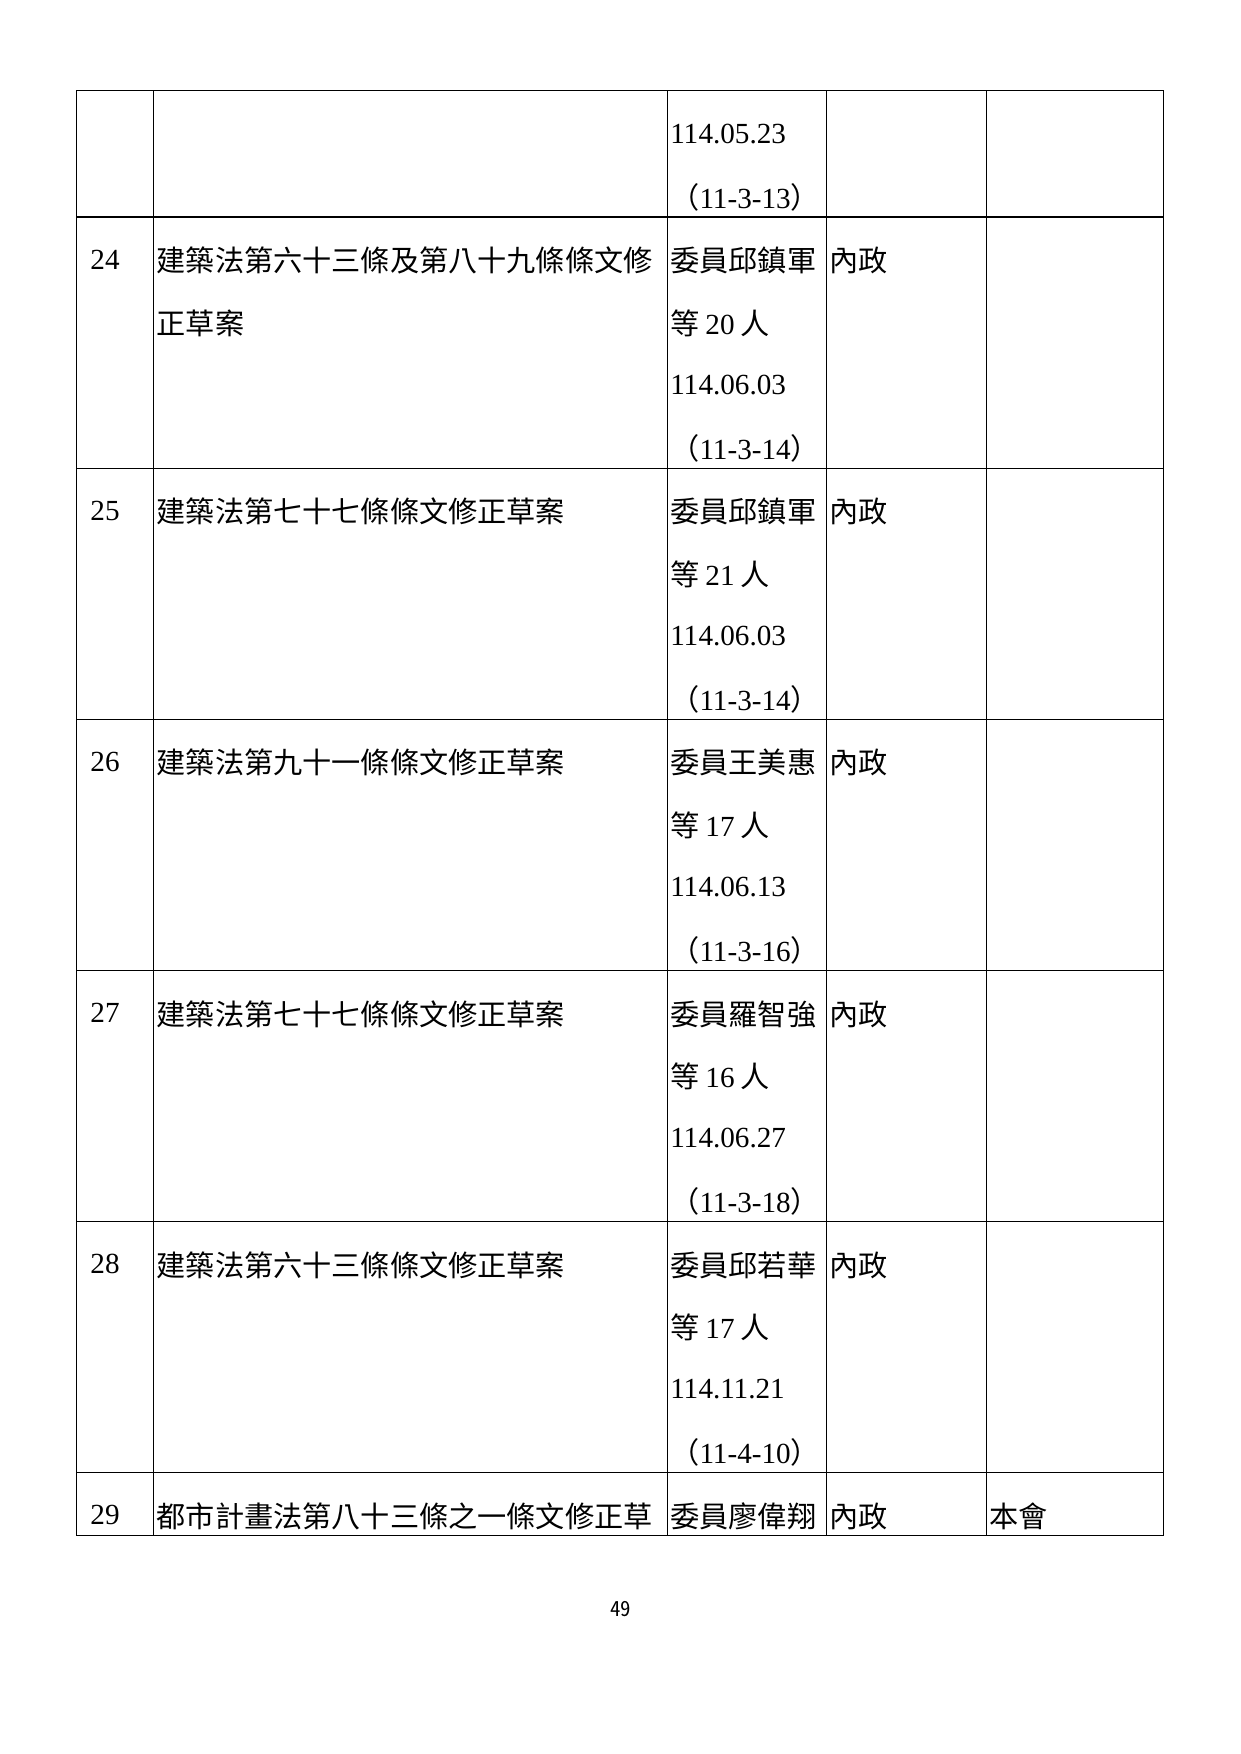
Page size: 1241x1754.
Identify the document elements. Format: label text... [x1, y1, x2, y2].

table_cell 建築法第六十三條條文修正草案 [154, 1222, 667, 1472]
table_cell 建築法第六十三條及第八十九條條文修正草案 [154, 218, 667, 467]
table_cell 內政 [827, 469, 986, 718]
table_cell 內政 [827, 720, 986, 969]
table_cell [154, 91, 667, 216]
table_cell 內政 [827, 1222, 986, 1472]
table_cell [77, 971, 153, 1221]
table_cell 本會 [987, 1473, 1163, 1535]
table_cell 114.05.23 （11-3-13） [668, 91, 826, 216]
table_cell 委員邱鎮軍等20人 114.06.03 （11-3-14） [668, 218, 826, 467]
table_cell [987, 469, 1163, 718]
table_cell 建築法第九十一條條文修正草案 [154, 720, 667, 969]
table_cell 內政 [827, 218, 986, 467]
table_cell [77, 469, 153, 718]
table_cell 委員邱鎮軍等21人 114.06.03 （11-3-14） [668, 469, 826, 718]
table_cell 內政 [827, 1473, 986, 1535]
table_cell 委員王美惠等17人 114.06.13 （11-3-16） [668, 720, 826, 969]
table_cell 建築法第七十七條條文修正草案 [154, 971, 667, 1221]
table_cell [987, 1222, 1163, 1472]
table_cell [987, 971, 1163, 1221]
table_cell 委員邱若華等17人 114.11.21 （11-4-10） [668, 1222, 826, 1472]
table_cell [77, 720, 153, 969]
table_cell 都市計畫法第八十三條之一條文修正草 [154, 1473, 667, 1535]
table_cell [77, 218, 153, 467]
table_cell [77, 1222, 153, 1472]
table_cell 建築法第七十七條條文修正草案 [154, 469, 667, 718]
table_cell [77, 91, 153, 216]
table_cell 內政 [827, 971, 986, 1221]
table_cell 委員羅智強等16人 114.06.27 （11-3-18） [668, 971, 826, 1221]
table_cell [77, 1473, 153, 1535]
table_cell 委員廖偉翔 [668, 1473, 826, 1535]
table_cell [827, 91, 986, 216]
table_cell [987, 218, 1163, 467]
table_cell [987, 720, 1163, 969]
table_cell [987, 91, 1163, 216]
